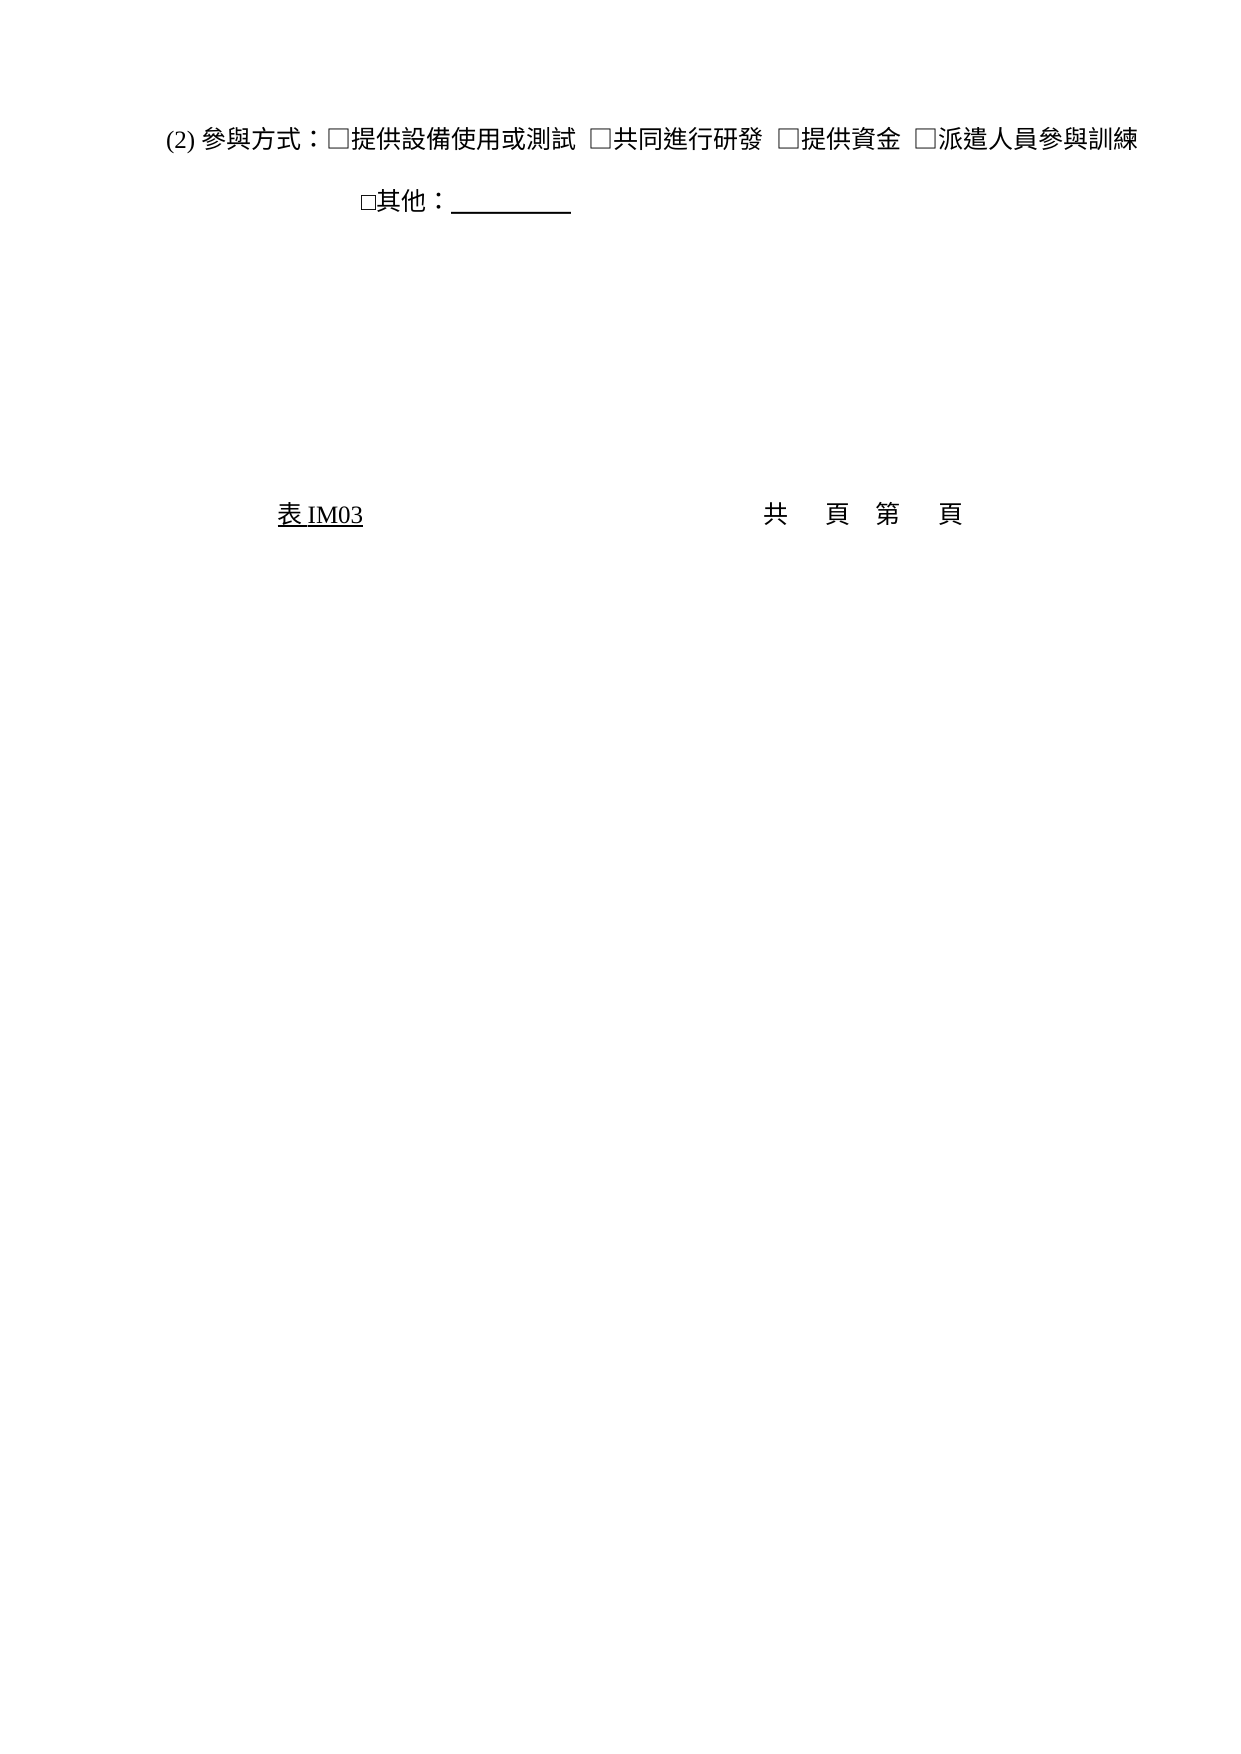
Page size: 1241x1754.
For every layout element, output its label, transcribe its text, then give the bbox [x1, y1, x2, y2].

text 表IM03 共 頁 第 頁 [71, 471, 1169, 533]
text (2) 參與方式：□提供設備使用或測試 □共同進行研發 □提供資金 □派遣人員參與訓練 [71, 96, 1169, 158]
text □其他：________ [71, 158, 1169, 221]
